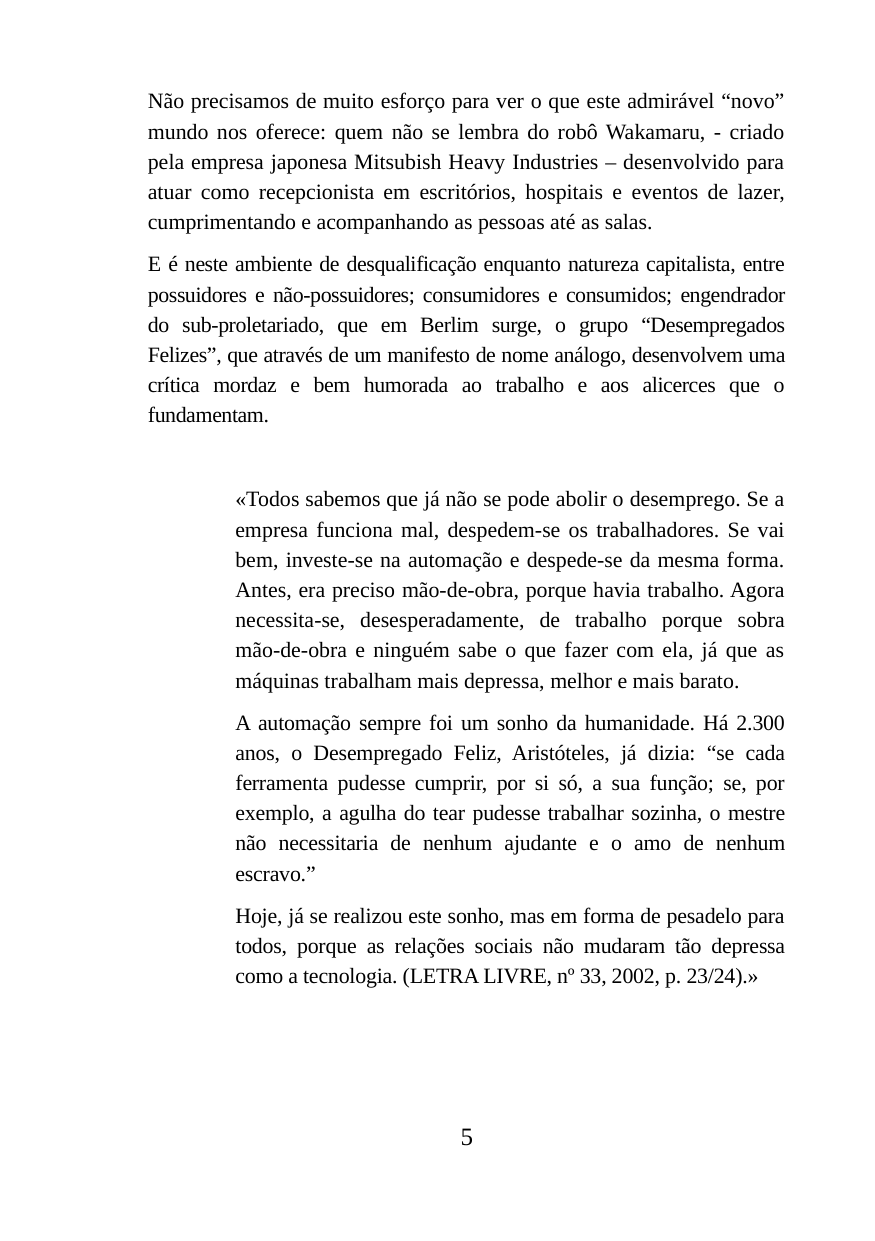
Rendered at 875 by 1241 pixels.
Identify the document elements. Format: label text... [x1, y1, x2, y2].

text «Todos sabemos que já não se pode abolir o desemprego. Se a empresa funciona mal, despedem-se os trabalhadores. Se vai bem, investe-se na automação e despede-se da mesma forma. Antes, era preciso mão-de-obra, porque havia trabalho. Agora necessita-se, desesperadamente, de trabalho porque sobra mão-de-obra e ninguém sabe o que fazer com ela, já que as máquinas trabalham mais depressa, melhor e mais barato. [235, 486, 786, 693]
text Não precisamos de muito esforço para ver o que este admirável “novo” mundo nos oferece: quem não se lembra do robô Wakamaru, - criado pela empresa japonesa Mitsubish Heavy Industries – desenvolvido para atuar como recepcionista em escritórios, hospitais e eventos de lazer, cumprimentando e acompanhando as pessoas até as salas. [148, 88, 786, 234]
text E é neste ambiente de desqualificação enquanto natureza capitalista, entre possuidores e não-possuidores; consumidores e consumidos; engendrador do sub-proletariado, que em Berlim surge, o grupo “Desempregados Felizes”, que através de um manifesto de nome análogo, desenvolvem uma crítica mordaz e bem humorada ao trabalho e aos alicerces que o fundamentam. [148, 251, 786, 428]
text Hoje, já se realizou este sonho, mas em forma de pesadelo para todos, porque as relações sociais não mudaram tão depressa como a tecnologia. (LETRA LIVRE, nº 33, 2002, p. 23/24).» [235, 903, 786, 988]
text A automação sempre foi um sonho da humanidade. Há 2.300 anos, o Desempregado Feliz, Aristóteles, já dizia: “se cada ferramenta pudesse cumprir, por si só, a sua função; se, por exemplo, a agulha do tear pudesse trabalhar sozinha, o mestre não necessitaria de nenhum ajudante e o amo de nenhum escravo.” [235, 709, 786, 886]
